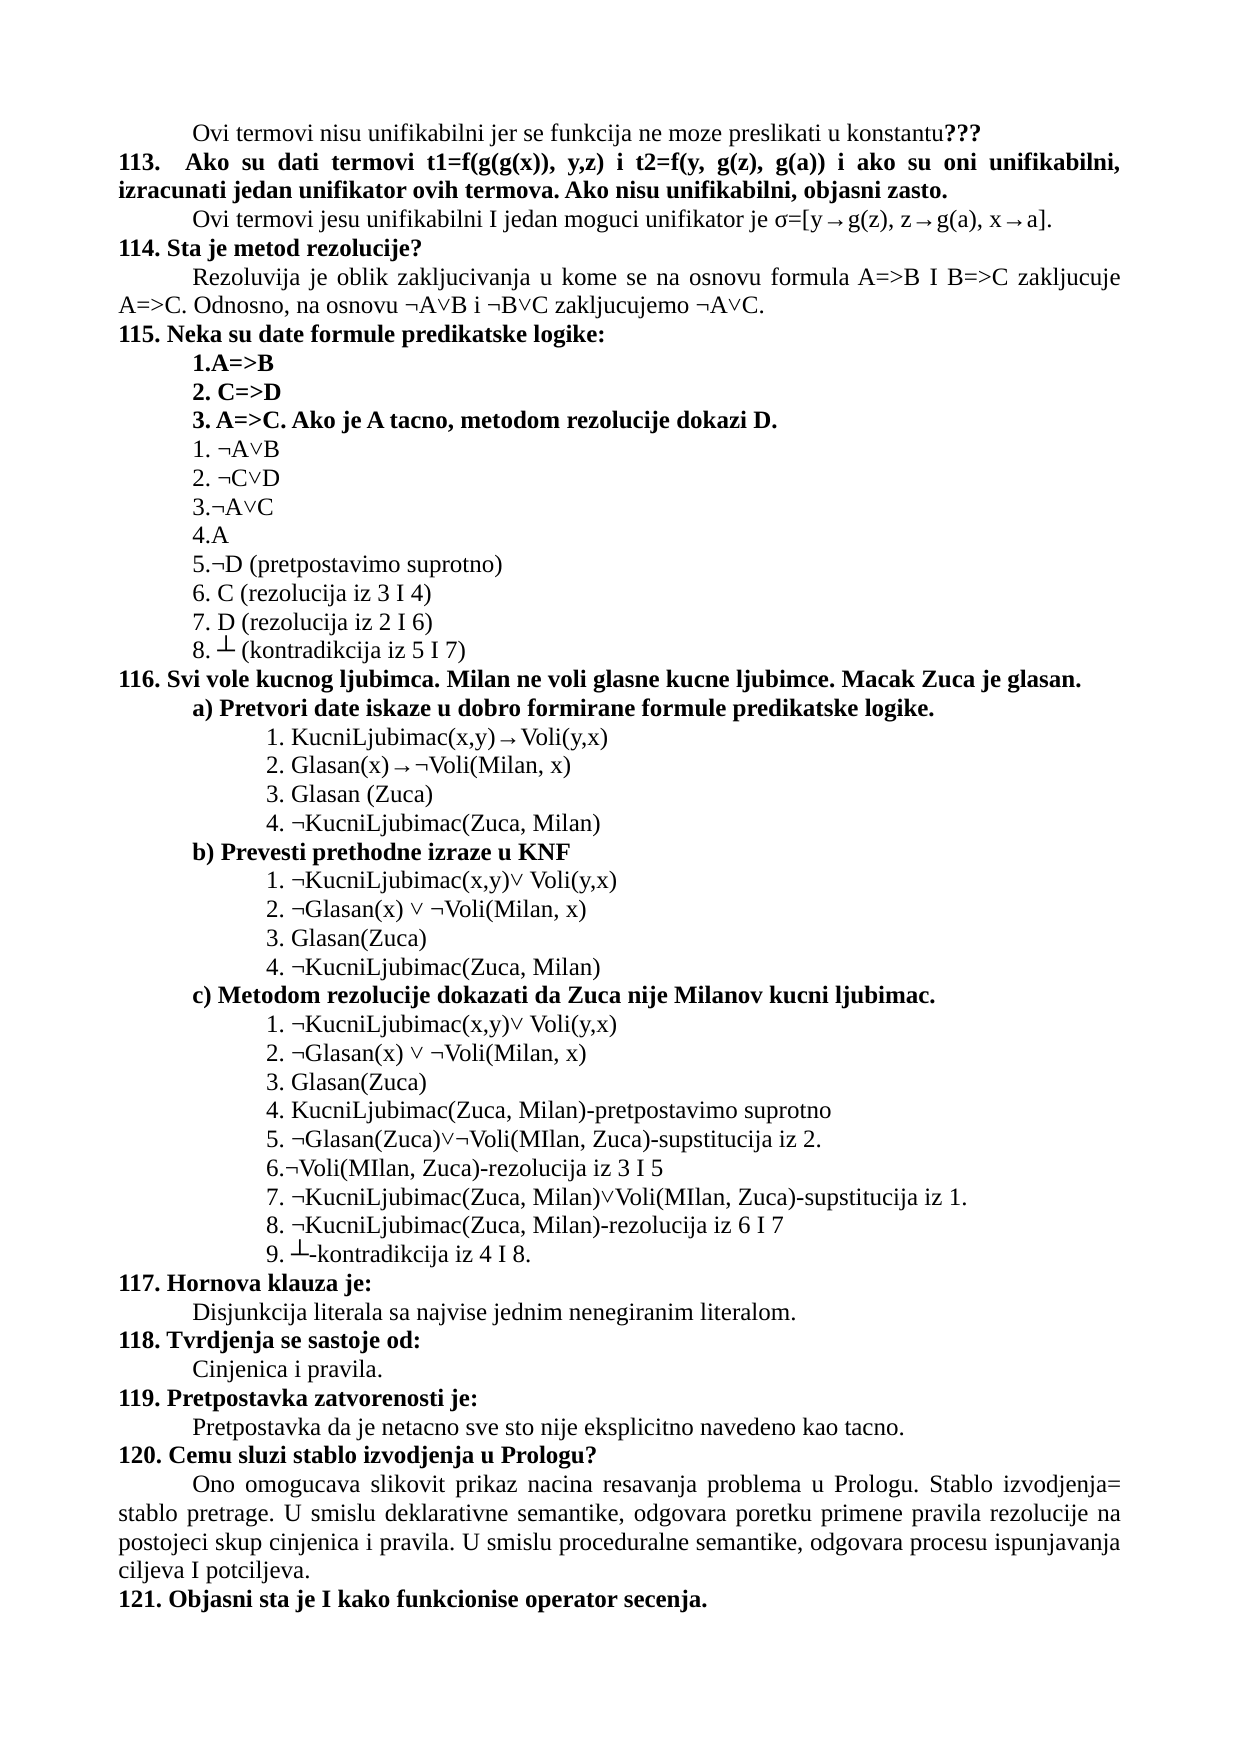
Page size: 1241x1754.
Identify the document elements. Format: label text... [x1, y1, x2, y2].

text 4. KucniLjubimac(Zuca, Milan)-pretpostavimo suprotno [118, 1096, 1122, 1124]
text 7. ¬KucniLjubimac(Zuca, Milan)˅Voli(MIlan, Zuca)-supstitucija iz 1. [118, 1182, 1122, 1211]
text 5.¬D (pretpostavimo suprotno) [118, 549, 1122, 578]
text 6.¬Voli(MIlan, Zuca)-rezolucija iz 3 I 5 [118, 1153, 1122, 1182]
text 1. KucniLjubimac(x,y)→Voli(y,x) [118, 722, 1122, 751]
text Ovi termovi nisu unifikabilni jer se funkcija ne moze preslikati u konstantu??? [118, 118, 1122, 147]
text 115. Neka su date formule predikatske logike: [118, 319, 1122, 348]
text 113. Ako su dati termovi t1=f(g(g(x)), y,z) i t2=f(y, g(z), g(a)) i ako su oni unifikabilni, izracunati jedan unifikator ovih termova. Ako nisu unifikabilni, objasni zasto. [118, 147, 1122, 204]
text 1. ¬KucniLjubimac(x,y)˅ Voli(y,x) [118, 866, 1122, 894]
text 8. ┴ (kontradikcija iz 5 I 7) [118, 636, 1122, 664]
text a) Pretvori date iskaze u dobro formirane formule predikatske logike. [118, 693, 1122, 722]
text 118. Tvrdjenja se sastoje od: [118, 1326, 1122, 1354]
text 2. ¬C˅D [118, 463, 1122, 492]
text 2. Glasan(x)→¬Voli(Milan, x) [118, 751, 1122, 779]
text 3.¬A˅C [118, 492, 1122, 521]
text Cinjenica i pravila. [118, 1354, 1122, 1383]
text 9. ┴-kontradikcija iz 4 I 8. [118, 1239, 1122, 1268]
text 6. C (rezolucija iz 3 I 4) [118, 578, 1122, 607]
text Ovi termovi jesu unifikabilni I jedan moguci unifikator je σ=[y→g(z), z→g(a), x→a]. [118, 204, 1122, 233]
text 3. A=>C. Ako je A tacno, metodom rezolucije dokazi D. [118, 406, 1122, 434]
text 2. C=>D [118, 377, 1122, 406]
text 4. ¬KucniLjubimac(Zuca, Milan) [118, 808, 1122, 837]
text Rezoluvija je oblik zakljucivanja u kome se na osnovu formula A=>B I B=>C zakljucuje A=>C. Odnosno, na osnovu ¬A˅B i ¬B˅C zakljucujemo ¬A˅C. [118, 262, 1122, 319]
text 3. Glasan(Zuca) [118, 923, 1122, 952]
text 4.A [118, 521, 1122, 549]
text 5. ¬Glasan(Zuca)˅¬Voli(MIlan, Zuca)-supstitucija iz 2. [118, 1124, 1122, 1153]
text 2. ¬Glasan(x) ˅ ¬Voli(Milan, x) [118, 1038, 1122, 1067]
text 2. ¬Glasan(x) ˅ ¬Voli(Milan, x) [118, 894, 1122, 923]
text 116. Svi vole kucnog ljubimca. Milan ne voli glasne kucne ljubimce. Macak Zuca je glasan. [118, 664, 1122, 693]
text 1. ¬KucniLjubimac(x,y)˅ Voli(y,x) [118, 1009, 1122, 1038]
text 119. Pretpostavka zatvorenosti je: [118, 1383, 1122, 1412]
text Ono omogucava slikovit prikaz nacina resavanja problema u Prologu. Stablo izvodjenja= stablo pretrage. U smislu deklarativne semantike, odgovara poretku primene pravila rezolucije na postojeci skup cinjenica i pravila. U smislu proceduralne semantike, odgovara procesu ispunjavanja ciljeva I potciljeva. [118, 1469, 1122, 1584]
text Disjunkcija literala sa najvise jednim nenegiranim literalom. [118, 1297, 1122, 1326]
text 3. Glasan (Zuca) [118, 779, 1122, 808]
text 1. ¬A˅B [118, 434, 1122, 463]
text 7. D (rezolucija iz 2 I 6) [118, 607, 1122, 636]
text 120. Cemu sluzi stablo izvodjenja u Prologu? [118, 1441, 1122, 1469]
text 117. Hornova klauza je: [118, 1268, 1122, 1297]
text 114. Sta je metod rezolucije? [118, 233, 1122, 262]
text 1.A=>B [118, 348, 1122, 377]
text Pretpostavka da je netacno sve sto nije eksplicitno navedeno kao tacno. [118, 1412, 1122, 1441]
text 121. Objasni sta je I kako funkcionise operator secenja. [118, 1584, 1122, 1613]
text 8. ¬KucniLjubimac(Zuca, Milan)-rezolucija iz 6 I 7 [118, 1211, 1122, 1239]
text 4. ¬KucniLjubimac(Zuca, Milan) [118, 952, 1122, 981]
text c) Metodom rezolucije dokazati da Zuca nije Milanov kucni ljubimac. [118, 981, 1122, 1009]
text 3. Glasan(Zuca) [118, 1067, 1122, 1096]
text b) Prevesti prethodne izraze u KNF [118, 837, 1122, 866]
